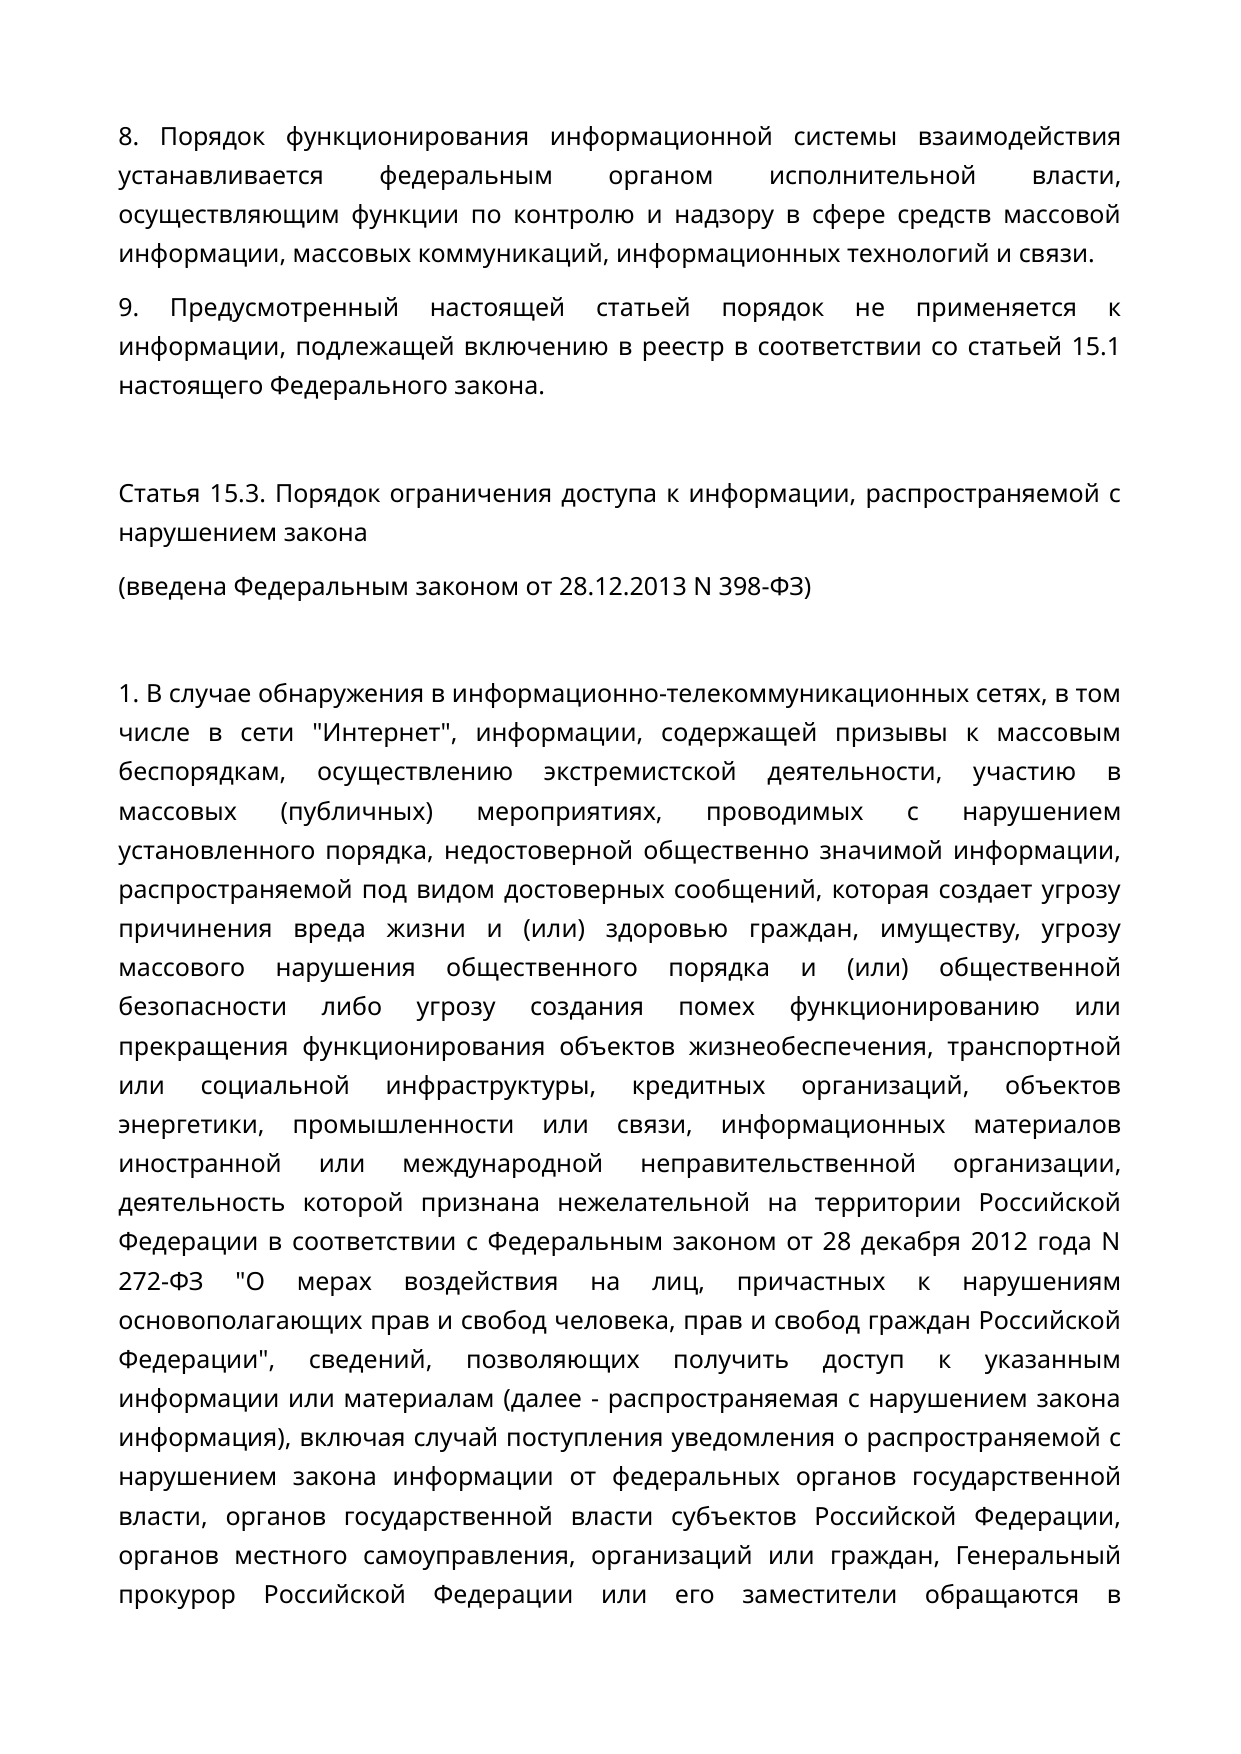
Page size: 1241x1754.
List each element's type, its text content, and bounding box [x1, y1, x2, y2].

text 1. В случае обнаружения в информационно-телекоммуникационных сетях, в том числе в сети "Интернет", информации, содержащей призывы к массовым беспорядкам, осуществлению экстремистской деятельности, участию в массовых (публичных) мероприятиях, проводимых с нарушением установленного порядка, недостоверной общественно значимой информации, распространяемой под видом достоверных сообщений, которая создает угрозу причинения вреда жизни и (или) здоровью граждан, имуществу, угрозу массового нарушения общественного порядка и (или) общественной безопасности либо угрозу создания помех функционированию или прекращения функционирования объектов жизнеобеспечения, транспортной или социальной инфраструктуры, кредитных организаций, объектов энергетики, промышленности или связи, информационных материалов иностранной или международной неправительственной организации, деятельность которой признана нежелательной на территории Российской Федерации в соответствии с Федеральным законом от 28 декабря 2012 года N 272-ФЗ "О мерах воздействия на лиц, причастных к нарушениям основополагающих прав и свобод человека, прав и свобод граждан Российской Федерации", сведений, позволяющих получить доступ к указанным информации или материалам (далее - распространяемая с нарушением закона информация), включая случай поступления уведомления о распространяемой с нарушением закона информации от федеральных органов государственной власти, органов государственной власти субъектов Российской Федерации, органов местного самоуправления, организаций или граждан, Генеральный прокурор Российской Федерации или его заместители обращаются в [118, 676, 1122, 1611]
text 9. Предусмотренный настоящей статьей порядок не применяется к информации, подлежащей включению в реестр в соответствии со статьей 15.1 настоящего Федерального закона. [118, 289, 1122, 402]
text 8. Порядок функционирования информационной системы взаимодействия устанавливается федеральным органом исполнительной власти, осуществляющим функции по контролю и надзору в сфере средств массовой информации, массовых коммуникаций, информационных технологий и связи. [118, 118, 1122, 270]
text (введена Федеральным законом от 28.12.2013 N 398-ФЗ) [118, 568, 1122, 602]
text Статья 15.3. Порядок ограничения доступа к информации, распространяемой с нарушением закона [118, 475, 1122, 548]
